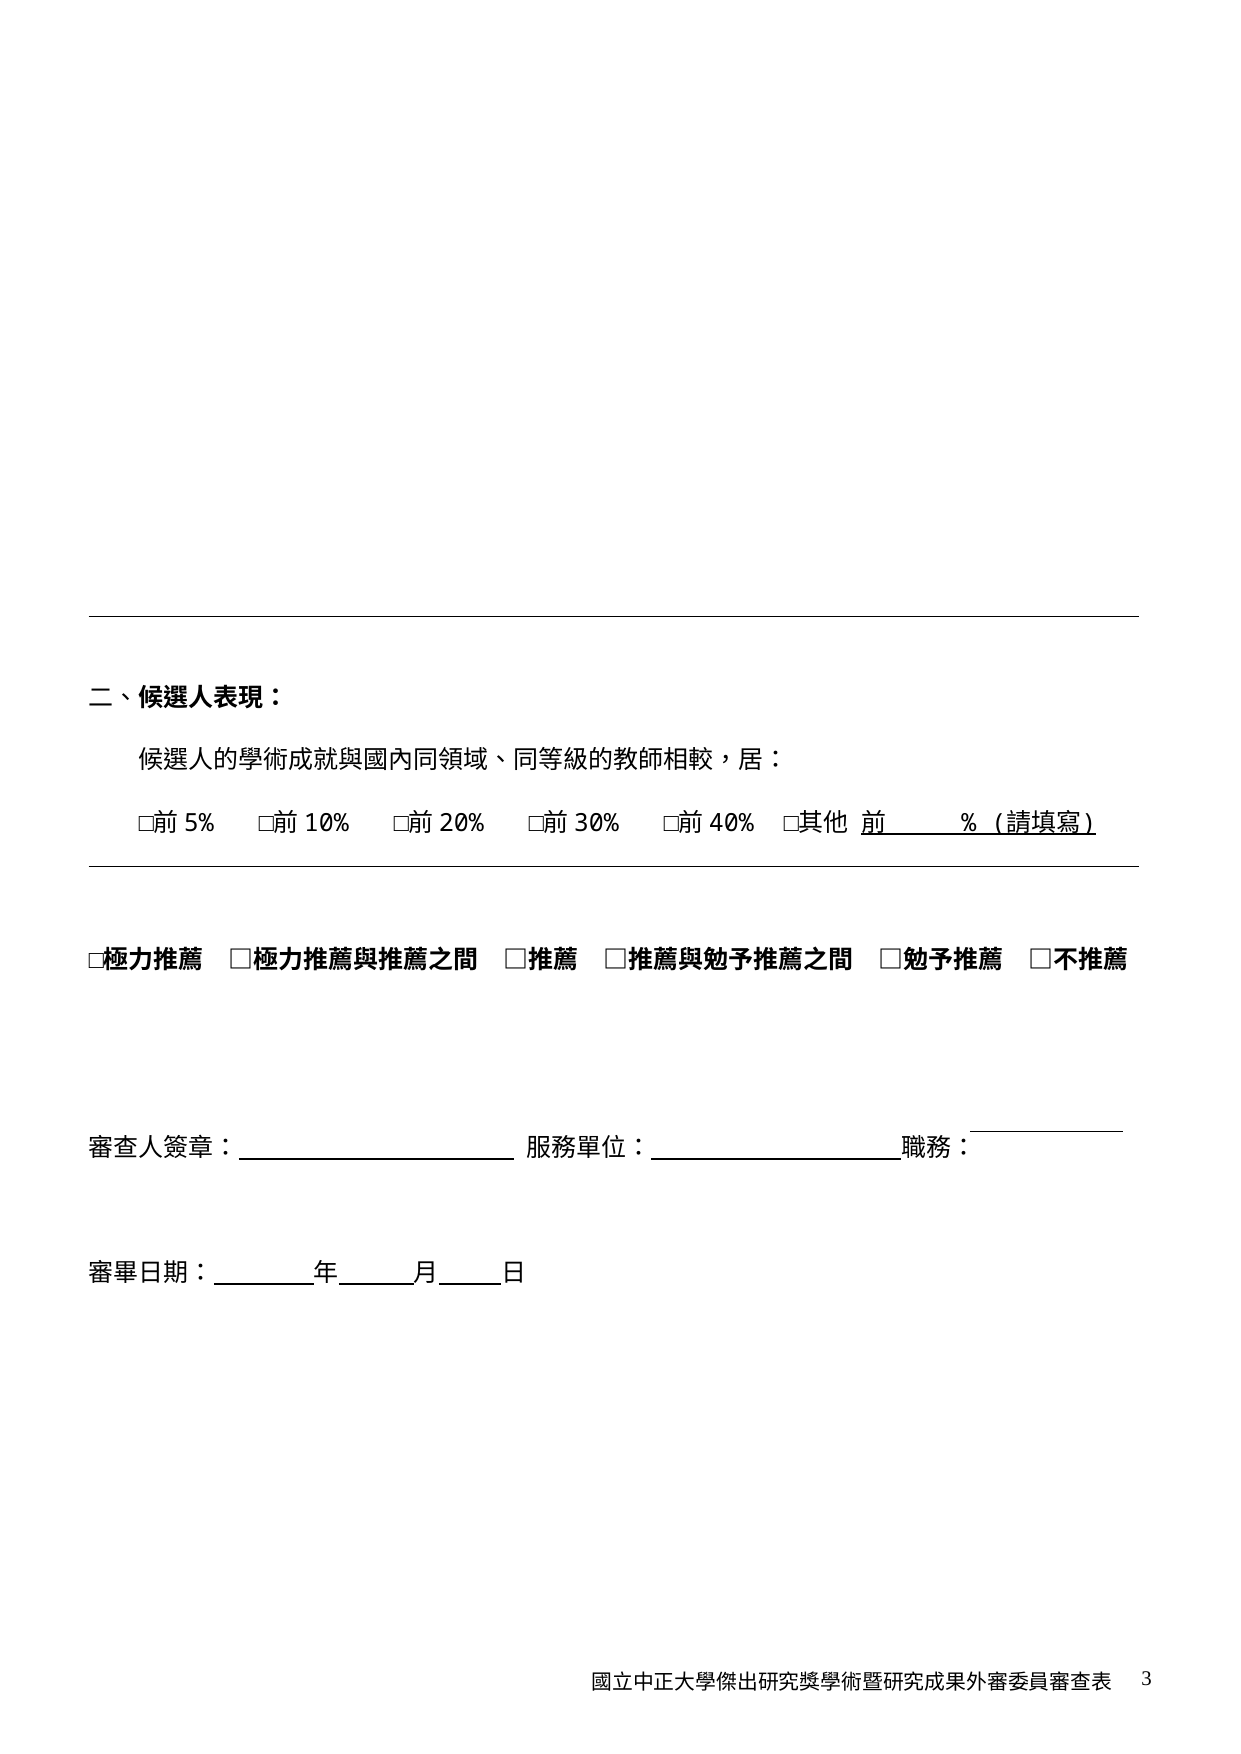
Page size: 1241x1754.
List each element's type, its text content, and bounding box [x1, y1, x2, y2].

text □前5% □前10% □前20% □前30% □前40% □其他 前 % (請填寫) [89, 779, 1152, 841]
text 候選人的學術成就與國內同領域、同等級的教師相較，居： [139, 716, 1152, 779]
text 審畢日期： 年 月 日 [89, 1229, 1152, 1291]
text 二、候選人表現： [89, 654, 1152, 716]
text □極力推薦 □極力推薦與推薦之間 □推薦 □推薦與勉予推薦之間 □勉予推薦 □不推薦 [89, 916, 1152, 979]
text 審查人簽章： 服務單位： 職務： [89, 1104, 1152, 1166]
